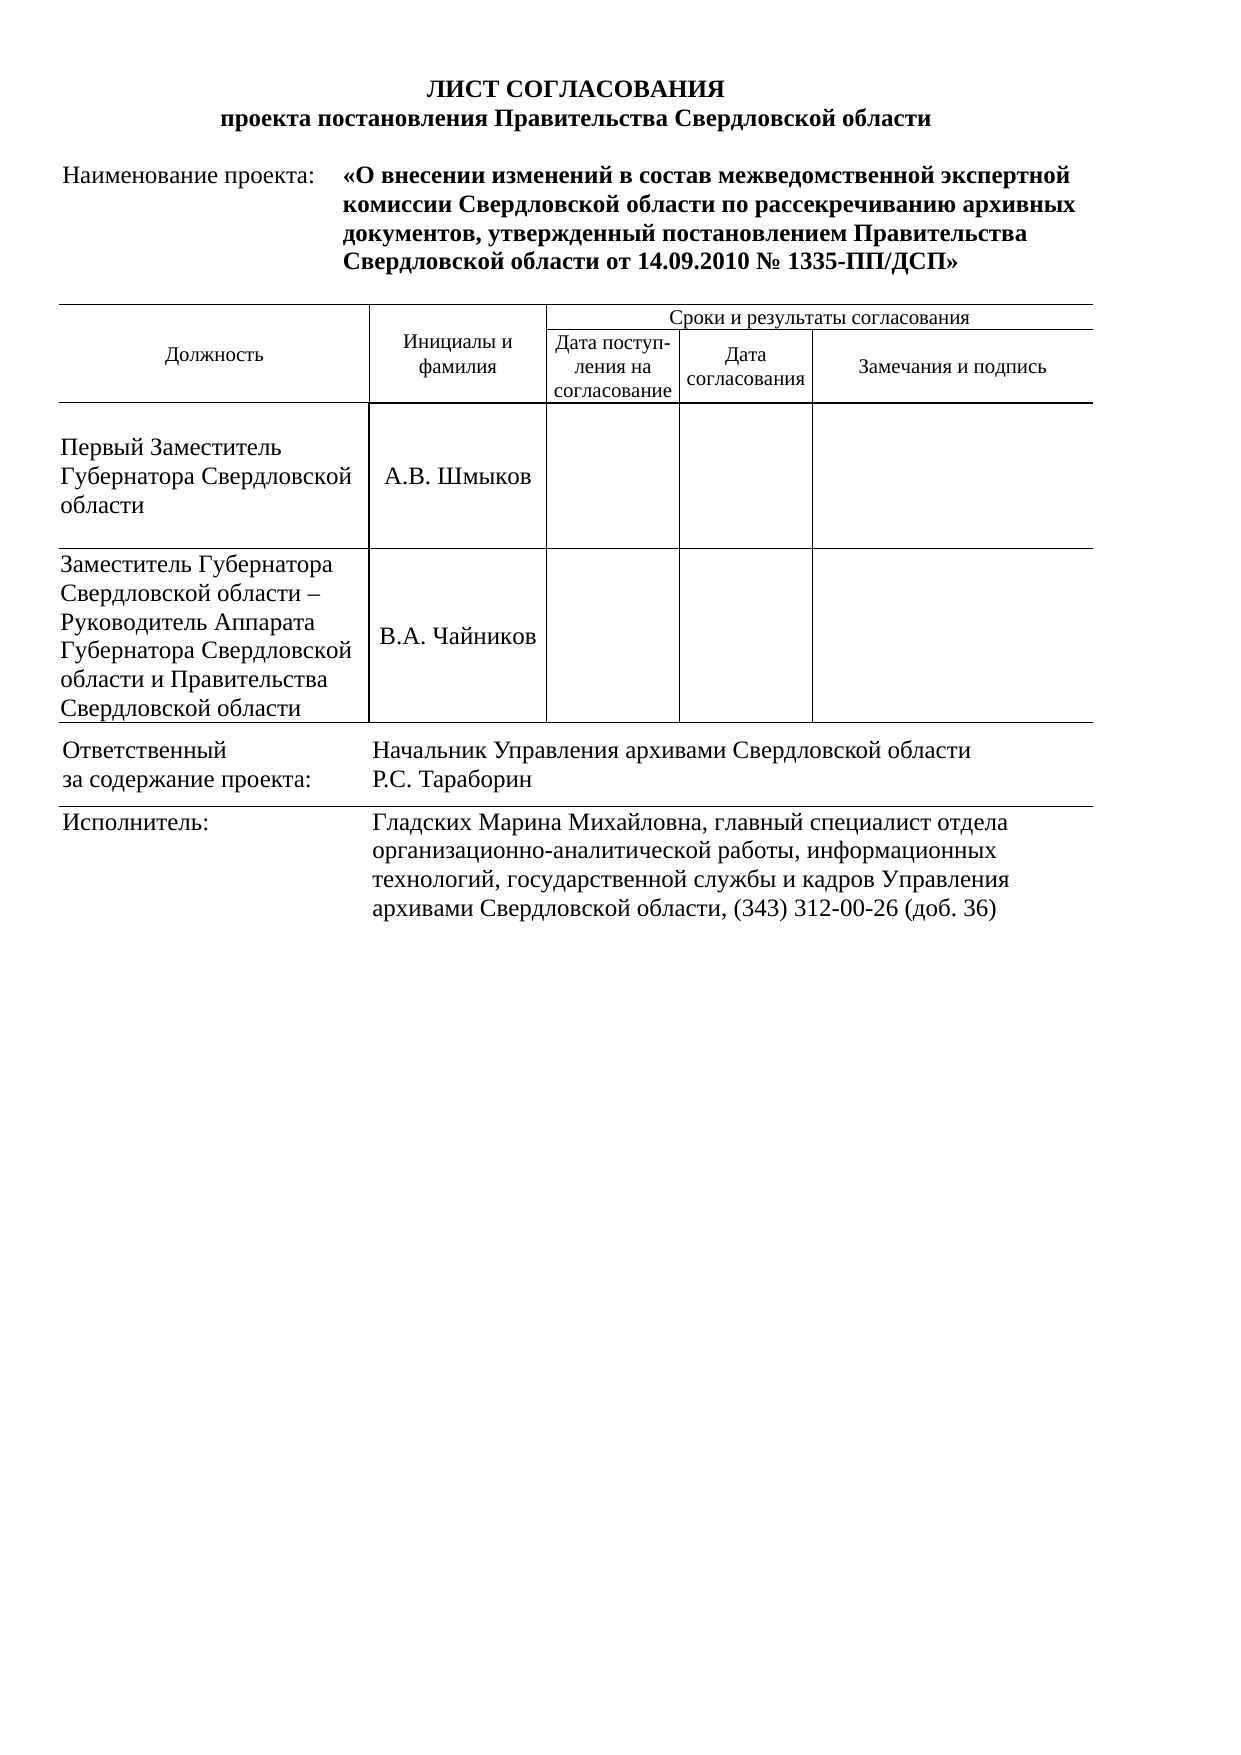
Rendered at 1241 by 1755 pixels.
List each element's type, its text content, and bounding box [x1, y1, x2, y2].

table_header Наименование проекта: [59, 160, 340, 275]
table_cell Заместитель Губернатора Свердловской области – Руководитель Аппарата Губернатора Свердловской области и Правительства Свердловской области [59, 549, 368, 722]
table_cell Дата согласования [680, 330, 812, 402]
table_cell А.В. Шмыков [370, 404, 546, 547]
table_cell Первый Заместитель Губернатора Свердловской области [59, 403, 368, 547]
table_cell В.А. Чайников [370, 549, 546, 722]
table_cell Дата поступ-ления на согласование [547, 330, 679, 402]
table_cell [547, 549, 679, 722]
text ЛИСТ СОГЛАСОВАНИЯ [59, 74, 1093, 103]
table_header Инициалы и фамилия [370, 305, 546, 402]
table_cell [813, 549, 1093, 722]
text проекта постановления Правительства Свердловской области [59, 103, 1093, 131]
table_header «О внесении изменений в состав межведомственной экспертной комиссии Свердловской области по рассекречиванию архивных документов, утвержденный постановлением Правительства Свердловской области от 14.09.2010 № 1335‑ПП/ДСП» [340, 160, 1093, 275]
table_cell Начальник Управления архивами Свердловской области Р.С. Тараборин [369, 723, 1093, 806]
table_cell Замечания и подпись [813, 330, 1093, 402]
table_cell [680, 549, 812, 722]
table_cell [547, 404, 679, 547]
table_header Должность [59, 305, 369, 402]
table_cell Гладских Марина Михайловна, главный специалист отдела организационно-аналитической работы, информационных технологий, государственной службы и кадров Управления архивами Свердловской области, (343) 312‑00‑26 (доб. 36) [369, 807, 1093, 922]
table_cell [813, 404, 1093, 547]
table_header Сроки и результаты согласования [547, 305, 1093, 329]
table_cell [680, 404, 812, 547]
table_cell Исполнитель: [59, 807, 369, 922]
table_cell Ответственный за содержание проекта: [59, 723, 369, 806]
